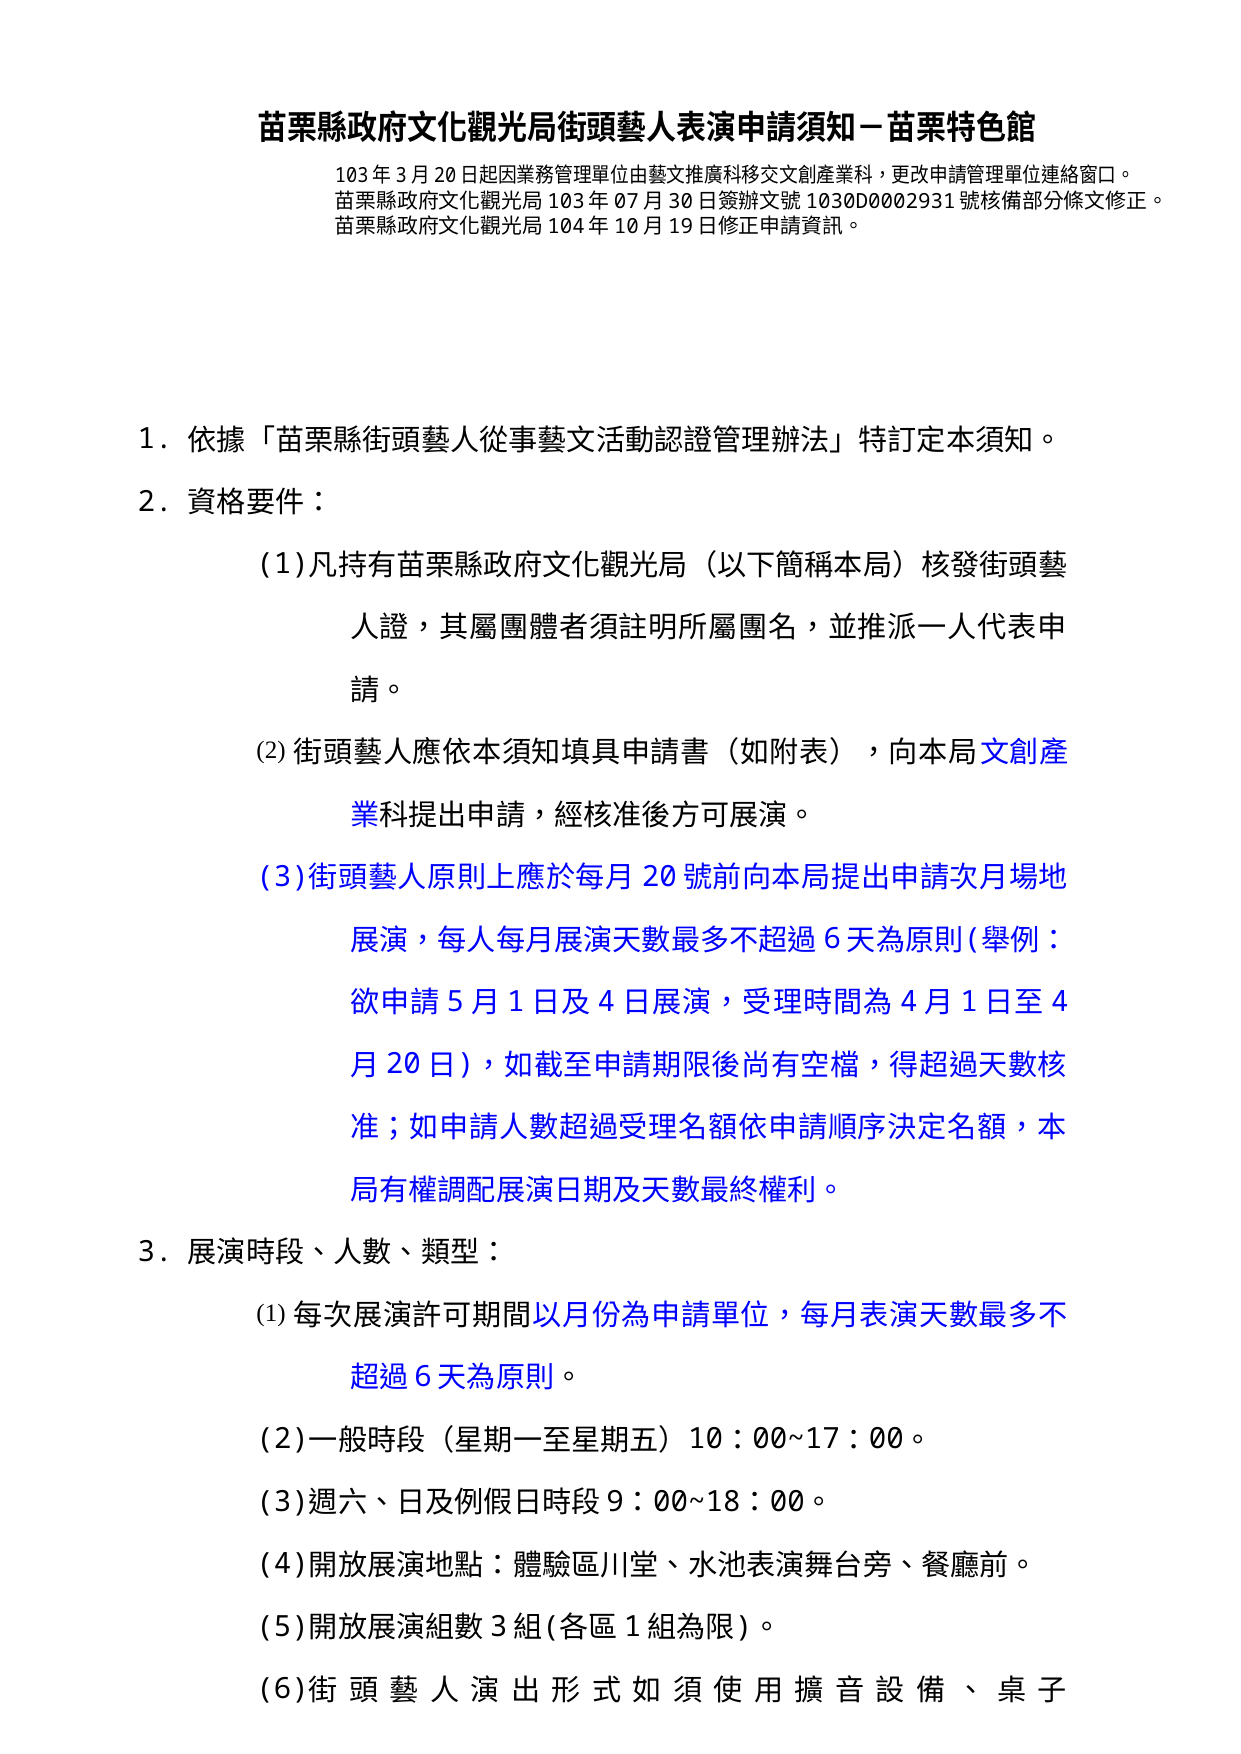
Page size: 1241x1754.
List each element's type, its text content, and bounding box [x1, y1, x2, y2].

text 苗栗縣政府文化觀光局103年07月30日簽辦文號1030D0002931號核備部分條文修正。 [334, 188, 1183, 213]
list 街頭藝人演出形式如須使用擴音設備、桌子 [256, 1646, 1069, 1708]
list 展演時段、人數、類型： [137, 1208, 1069, 1271]
list 街頭藝人應依本須知填具申請書（如附表），向本局文創產業科提出申請，經核准後方可展演。 [256, 708, 1069, 833]
text 03年3月20日起因業務管理單位由藝文推廣科移交文創產業科，更改申請管理單位連絡窗口。 [187, 208, 319, 271]
list 一般時段（星期一至星期五）10：00~17：00。 [256, 1396, 1069, 1458]
text 苗栗縣政府文化觀光局104年10月19日修正申請資訊。 [334, 213, 1183, 238]
list 開放展演組數3組(各區1組為限)。 [256, 1583, 1069, 1646]
list 街頭藝人原則上應於每月20號前向本局提出申請次月場地展演，每人每月展演天數最多不超過6天為原則(舉例：欲申請5月1日及4日展演，受理時間為4月1日至4月20日)，如截至申請期限後尚有空檔，得超過天數核准；如申請人數超過受理名額依申請順序決定名額，本局有權調配展演日期及天數最終權利。 [256, 833, 1069, 1208]
text 103年3月20日起因業務管理單位由藝文推廣科移交文創產業科，更改申請管理單位連絡窗口。 [334, 158, 1123, 188]
list 開放展演地點：體驗區川堂、水池表演舞台旁、餐廳前。 [256, 1521, 1069, 1583]
text 苗栗縣政府文化觀光局街頭藝人表演申請須知－苗栗特色館 [187, 83, 1106, 146]
list 週六、日及例假日時段9：00~18：00。 [256, 1458, 1069, 1521]
list 凡持有苗栗縣政府文化觀光局（以下簡稱本局）核發街頭藝人證，其屬團體者須註明所屬團名，並推派一人代表申請。 [256, 521, 1069, 708]
list 資格要件： [137, 458, 1069, 521]
list 每次展演許可期間以月份為申請單位，每月表演天數最多不超過6天為原則。 [256, 1271, 1069, 1396]
list 依據「苗栗縣街頭藝人從事藝文活動認證管理辦法」特訂定本須知。 [137, 396, 1087, 458]
